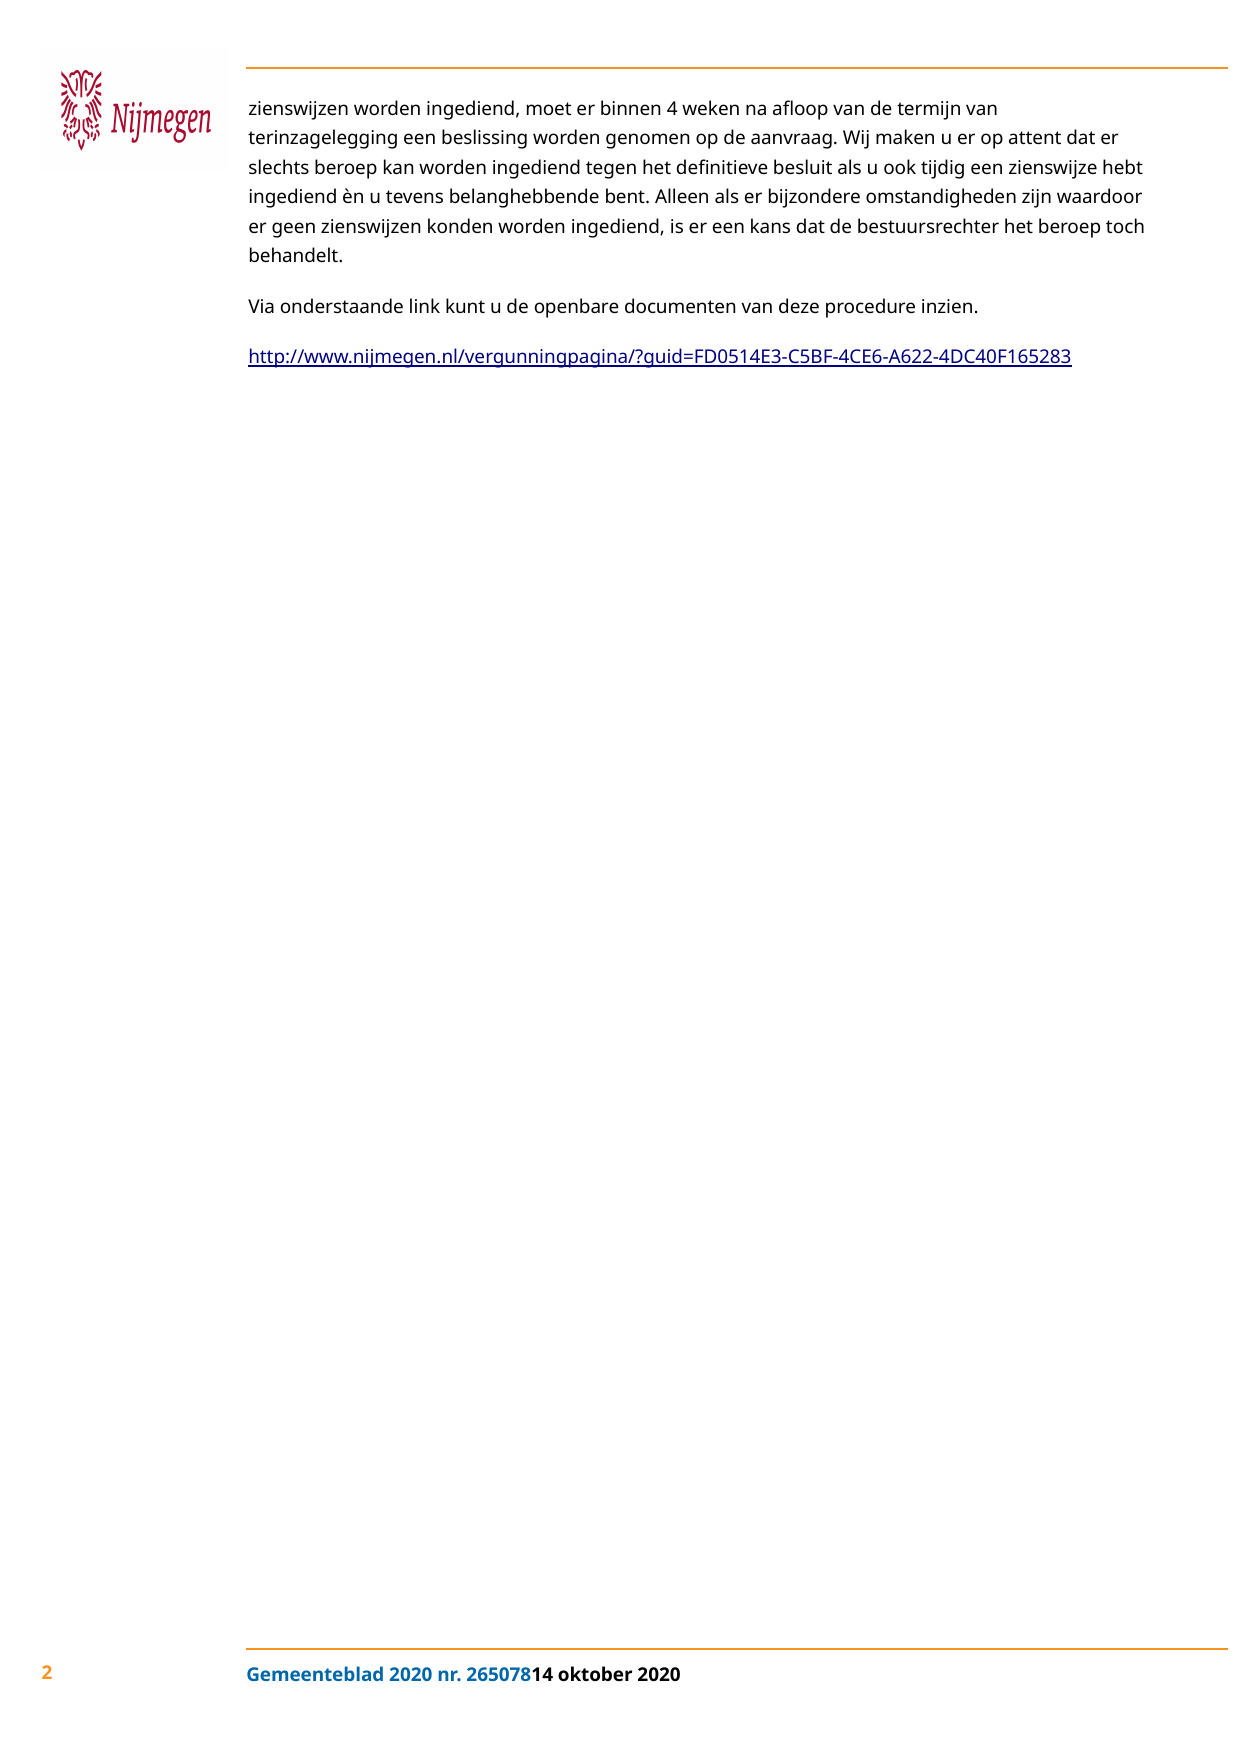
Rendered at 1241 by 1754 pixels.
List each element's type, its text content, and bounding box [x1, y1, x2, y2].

text Via onderstaande link kunt u de openbare documenten van deze procedure inzien. [248, 293, 1152, 319]
text zienswijzen worden ingediend, moet er binnen 4 weken na afloop van de termijn van terinzagelegging een beslissing worden genomen op de aanvraag. Wij maken u er op attent dat er slechts beroep kan worden ingediend tegen het definitieve besluit als u ook tijdig een zienswijze hebt ingediend èn u tevens belanghebbende bent. Alleen als er bijzondere omstandigheden zijn waardoor er geen zienswijzen konden worden ingediend, is er een kans dat de bestuursrechter het beroep toch behandelt. [248, 95, 1152, 268]
picture [41, 47, 231, 172]
text http://www.nijmegen.nl/vergunningpagina/?guid=FD0514E3-C5BF-4CE6-A622-4DC40F165283 [248, 343, 1152, 369]
